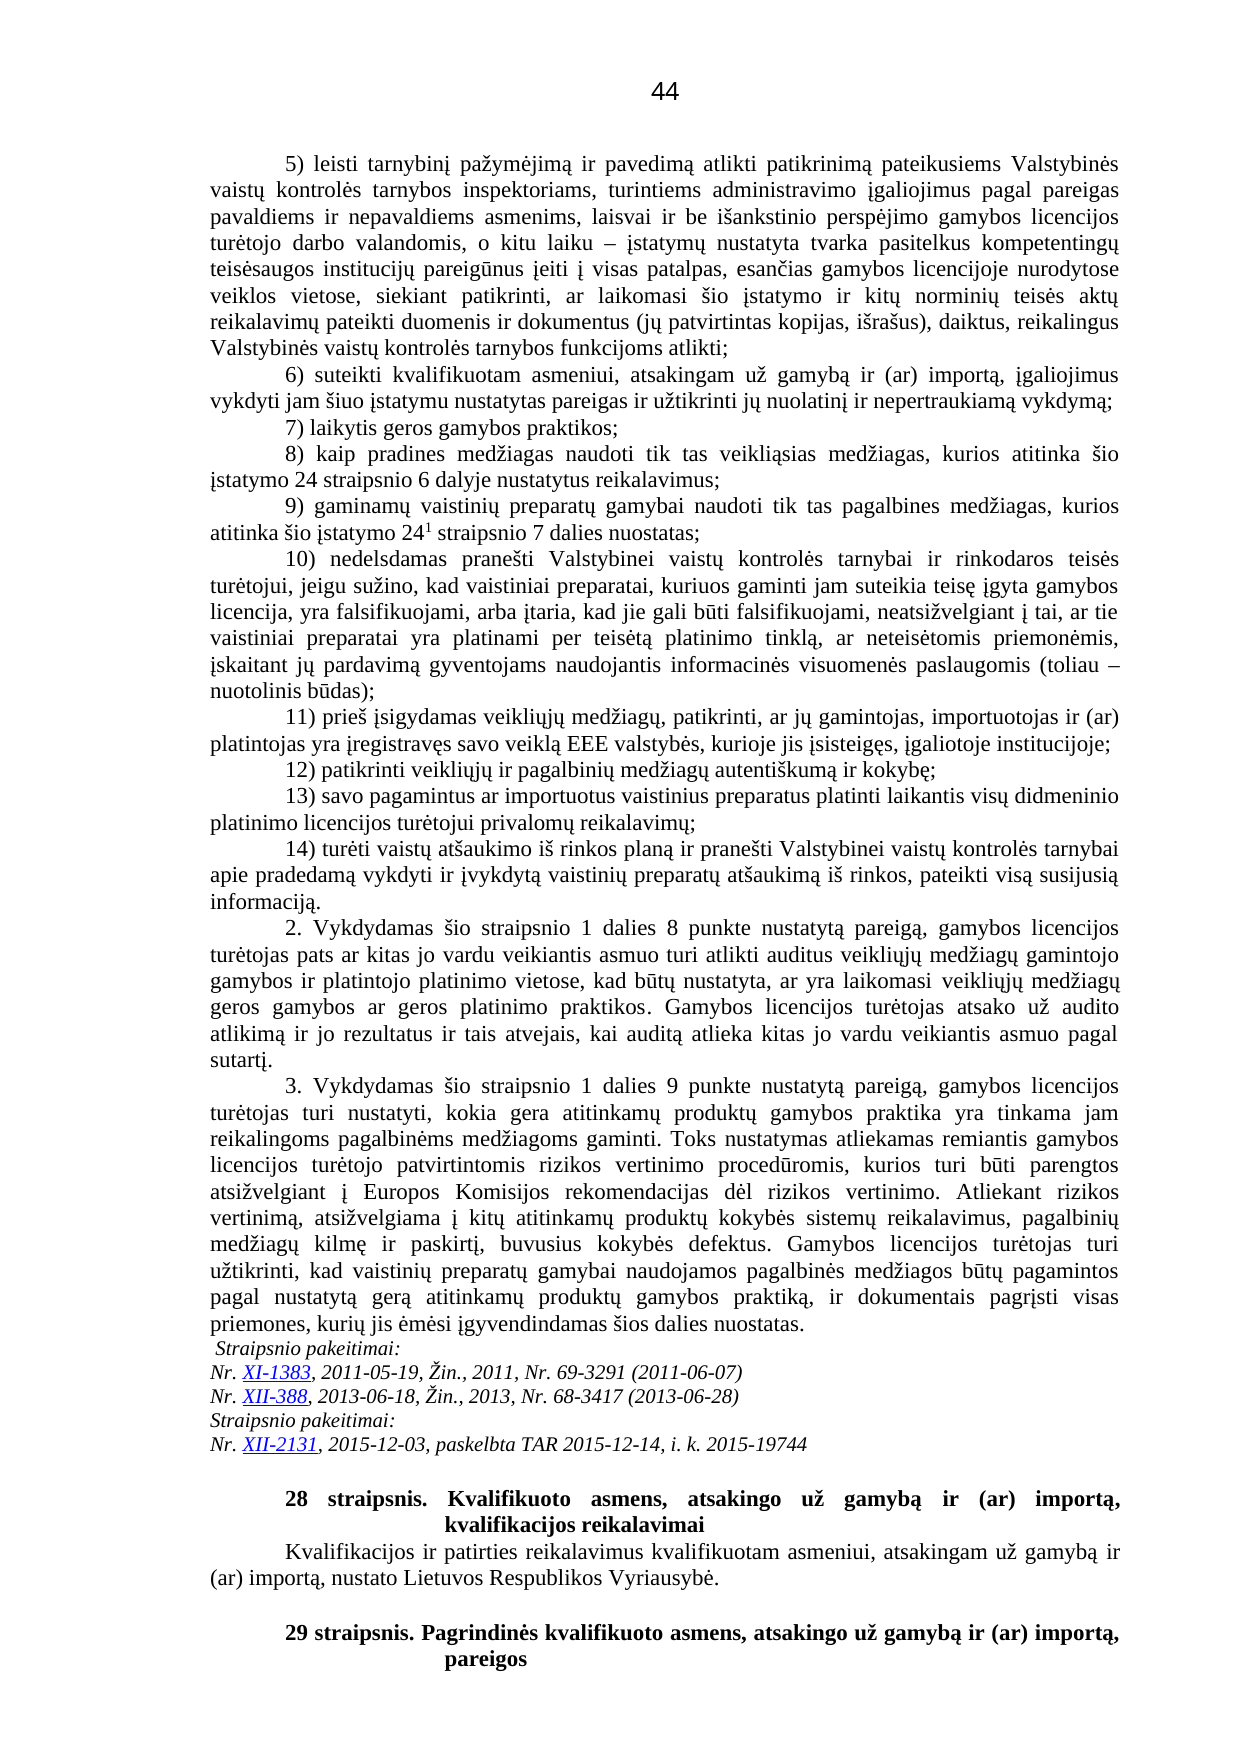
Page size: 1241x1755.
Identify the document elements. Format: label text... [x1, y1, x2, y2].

text 14) turėti vaistų atšaukimo iš rinkos planą ir pranešti Valstybinei vaistų kontrolės tarnybai apie pradedamą vykdyti ir įvykdytą vaistinių preparatų atšaukimą iš rinkos, pateikti visą susijusią informaciją. [210, 835, 1120, 914]
text 6) suteikti kvalifikuotam asmeniui, atsakingam už gamybą ir (ar) importą, įgaliojimus vykdyti jam šiuo įstatymu nustatytas pareigas ir užtikrinti jų nuolatinį ir nepertraukiamą vykdymą; [210, 361, 1120, 413]
text 8) kaip pradines medžiagas naudoti tik tas veikliąsias medžiagas, kurios atitinka šio įstatymo 24 straipsnio 6 dalyje nustatytus reikalavimus; [210, 440, 1120, 493]
text 29 straipsnis. Pagrindinės kvalifikuoto asmens, atsakingo už gamybą ir (ar) importą, pareigos [285, 1619, 1120, 1672]
text 28 straipsnis. Kvalifikuoto asmens, atsakingo už gamybą ir (ar) importą, kvalifikacijos reikalavimai [285, 1485, 1120, 1538]
text Kvalifikacijos ir patirties reikalavimus kvalifikuotam asmeniui, atsakingam už gamybą ir (ar) importą, nustato Lietuvos Respublikos Vyriausybė. [210, 1538, 1120, 1590]
text Straipsnio pakeitimai: [210, 1408, 1120, 1432]
text 12) patikrinti veikliųjų ir pagalbinių medžiagų autentiškumą ir kokybę; [210, 756, 1120, 782]
text Nr. XII-388, 2013-06-18, Žin., 2013, Nr. 68-3417 (2013-06-28) [210, 1384, 1120, 1408]
text Nr. XI-1383, 2011-05-19, Žin., 2011, Nr. 69-3291 (2011-06-07) [210, 1360, 1120, 1384]
text 5) leisti tarnybinį pažymėjimą ir pavedimą atlikti patikrinimą pateikusiems Valstybinės vaistų kontrolės tarnybos inspektoriams, turintiems administravimo įgaliojimus pagal pareigas pavaldiems ir nepavaldiems asmenims, laisvai ir be išankstinio perspėjimo gamybos licencijos turėtojo darbo valandomis, o kitu laiku – įstatymų nustatyta tvarka pasitelkus kompetentingų teisėsaugos institucijų pareigūnus įeiti į visas patalpas, esančias gamybos licencijoje nurodytose veiklos vietose, siekiant patikrinti, ar laikomasi šio įstatymo ir kitų norminių teisės aktų reikalavimų pateikti duomenis ir dokumentus (jų patvirtintas kopijas, išrašus), daiktus, reikalingus Valstybinės vaistų kontrolės tarnybos funkcijoms atlikti; [210, 150, 1120, 361]
text 10) nedelsdamas pranešti Valstybinei vaistų kontrolės tarnybai ir rinkodaros teisės turėtojui, jeigu sužino, kad vaistiniai preparatai, kuriuos gaminti jam suteikia teisę įgyta gamybos licencija, yra falsifikuojami, arba įtaria, kad jie gali būti falsifikuojami, neatsižvelgiant į tai, ar tie vaistiniai preparatai yra platinami per teisėtą platinimo tinklą, ar neteisėtomis priemonėmis, įskaitant jų pardavimą gyventojams naudojantis informacinės visuomenės paslaugomis (toliau – nuotolinis būdas); [210, 545, 1120, 703]
text 7) laikytis geros gamybos praktikos; [210, 413, 1120, 440]
text 2. Vykdydamas šio straipsnio 1 dalies 8 punkte nustatytą pareigą, gamybos licencijos turėtojas pats ar kitas jo vardu veikiantis asmuo turi atlikti auditus veikliųjų medžiagų gamintojo gamybos ir platintojo platinimo vietose, kad būtų nustatyta, ar yra laikomasi veikliųjų medžiagų geros gamybos ar geros platinimo praktikos. Gamybos licencijos turėtojas atsako už audito atlikimą ir jo rezultatus ir tais atvejais, kai auditą atlieka kitas jo vardu veikiantis asmuo pagal sutartį. [210, 914, 1120, 1072]
text 3. Vykdydamas šio straipsnio 1 dalies 9 punkte nustatytą pareigą, gamybos licencijos turėtojas turi nustatyti, kokia gera atitinkamų produktų gamybos praktika yra tinkama jam reikalingoms pagalbinėms medžiagoms gaminti. Toks nustatymas atliekamas remiantis gamybos licencijos turėtojo patvirtintomis rizikos vertinimo procedūromis, kurios turi būti parengtos atsižvelgiant į Europos Komisijos rekomendacijas dėl rizikos vertinimo. Atliekant rizikos vertinimą, atsižvelgiama į kitų atitinkamų produktų kokybės sistemų reikalavimus, pagalbinių medžiagų kilmę ir paskirtį, buvusius kokybės defektus. Gamybos licencijos turėtojas turi užtikrinti, kad vaistinių preparatų gamybai naudojamos pagalbinės medžiagos būtų pagamintos pagal nustatytą gerą atitinkamų produktų gamybos praktiką, ir dokumentais pagrįsti visas priemones, kurių jis ėmėsi įgyvendindamas šios dalies nuostatas. [210, 1072, 1120, 1336]
text 9) gaminamų vaistinių preparatų gamybai naudoti tik tas pagalbines medžiagas, kurios atitinka šio įstatymo 241 straipsnio 7 dalies nuostatas; [210, 493, 1120, 545]
text Nr. XII-2131, 2015-12-03, paskelbta TAR 2015-12-14, i. k. 2015-19744 [210, 1432, 1120, 1456]
text Straipsnio pakeitimai: [210, 1336, 1120, 1360]
text 13) savo pagamintus ar importuotus vaistinius preparatus platinti laikantis visų didmeninio platinimo licencijos turėtojui privalomų reikalavimų; [210, 782, 1120, 835]
text 11) prieš įsigydamas veikliųjų medžiagų, patikrinti, ar jų gamintojas, importuotojas ir (ar) platintojas yra įregistravęs savo veiklą EEE valstybės, kurioje jis įsisteigęs, įgaliotoje institucijoje; [210, 703, 1120, 756]
